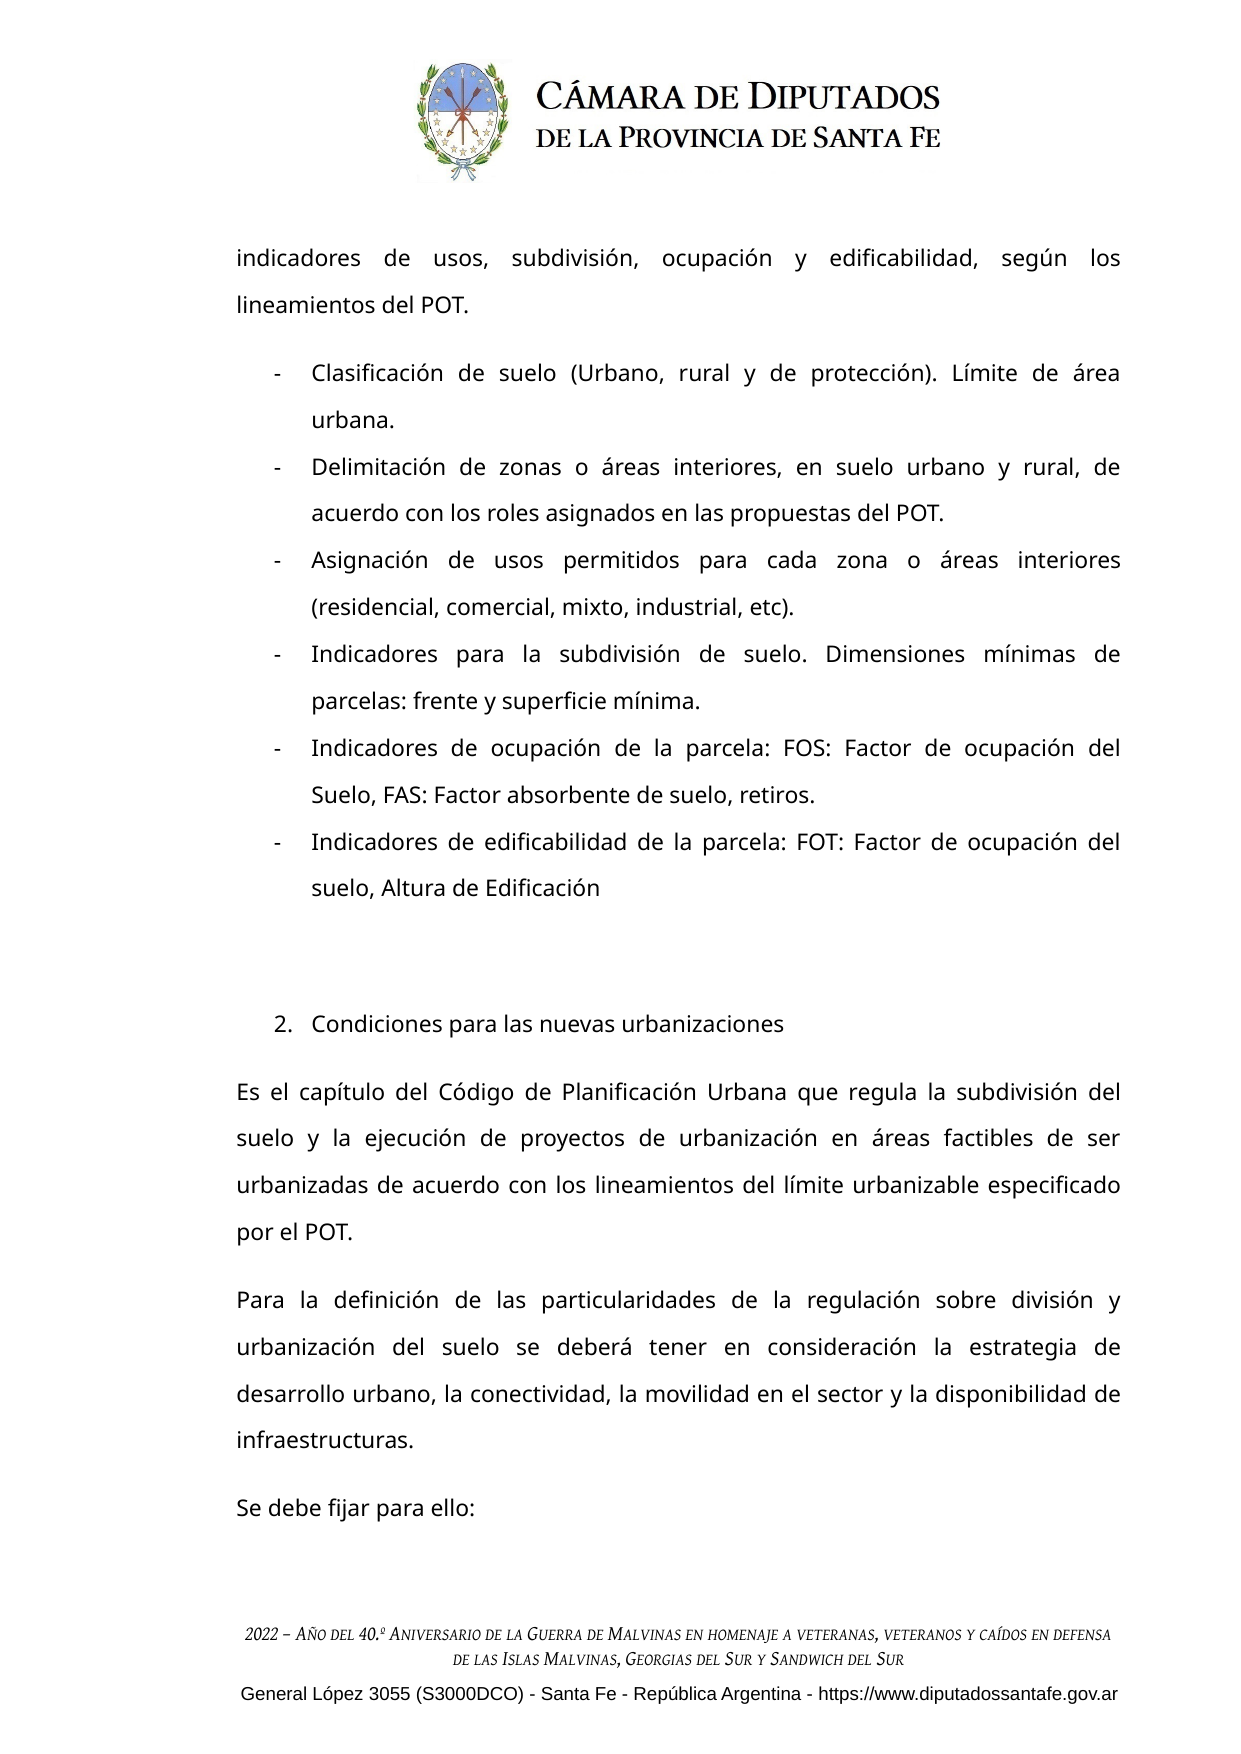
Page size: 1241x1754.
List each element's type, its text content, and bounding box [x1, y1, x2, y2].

list Condiciones para las nuevas urbanizaciones [274, 1008, 1122, 1039]
text indicadores de usos, subdivisión, ocupación y edificabilidad, según los lineamientos del POT. [236, 242, 1122, 320]
list Indicadores para la subdivisión de suelo. Dimensiones mínimas de parcelas: frente y superficie mínima. [274, 638, 1122, 716]
picture [413, 59, 945, 183]
text Es el capítulo del Código de Planificación Urbana que regula la subdivisión del suelo y la ejecución de proyectos de urbanización en áreas factibles de ser urbanizadas de acuerdo con los lineamientos del límite urbanizable especificado por el POT. [236, 1076, 1122, 1247]
list Clasificación de suelo (Urbano, rural y de protección). Límite de área urbana. [274, 357, 1122, 435]
list Delimitación de zonas o áreas interiores, en suelo urbano y rural, de acuerdo con los roles asignados en las propuestas del POT. [274, 451, 1122, 529]
text Se debe fijar para ello: [236, 1492, 1122, 1523]
list Indicadores de edificabilidad de la parcela: FOT: Factor de ocupación del suelo, Altura de Edificación [274, 826, 1122, 904]
list Indicadores de ocupación de la parcela: FOS: Factor de ocupación del Suelo, FAS: Factor absorbente de suelo, retiros. [274, 732, 1122, 810]
text Para la definición de las particularidades de la regulación sobre división y urbanización del suelo se deberá tener en consideración la estrategia de desarrollo urbano, la conectividad, la movilidad en el sector y la disponibilidad de infraestructuras. [236, 1284, 1122, 1456]
list Asignación de usos permitidos para cada zona o áreas interiores (residencial, comercial, mixto, industrial, etc). [274, 544, 1122, 622]
